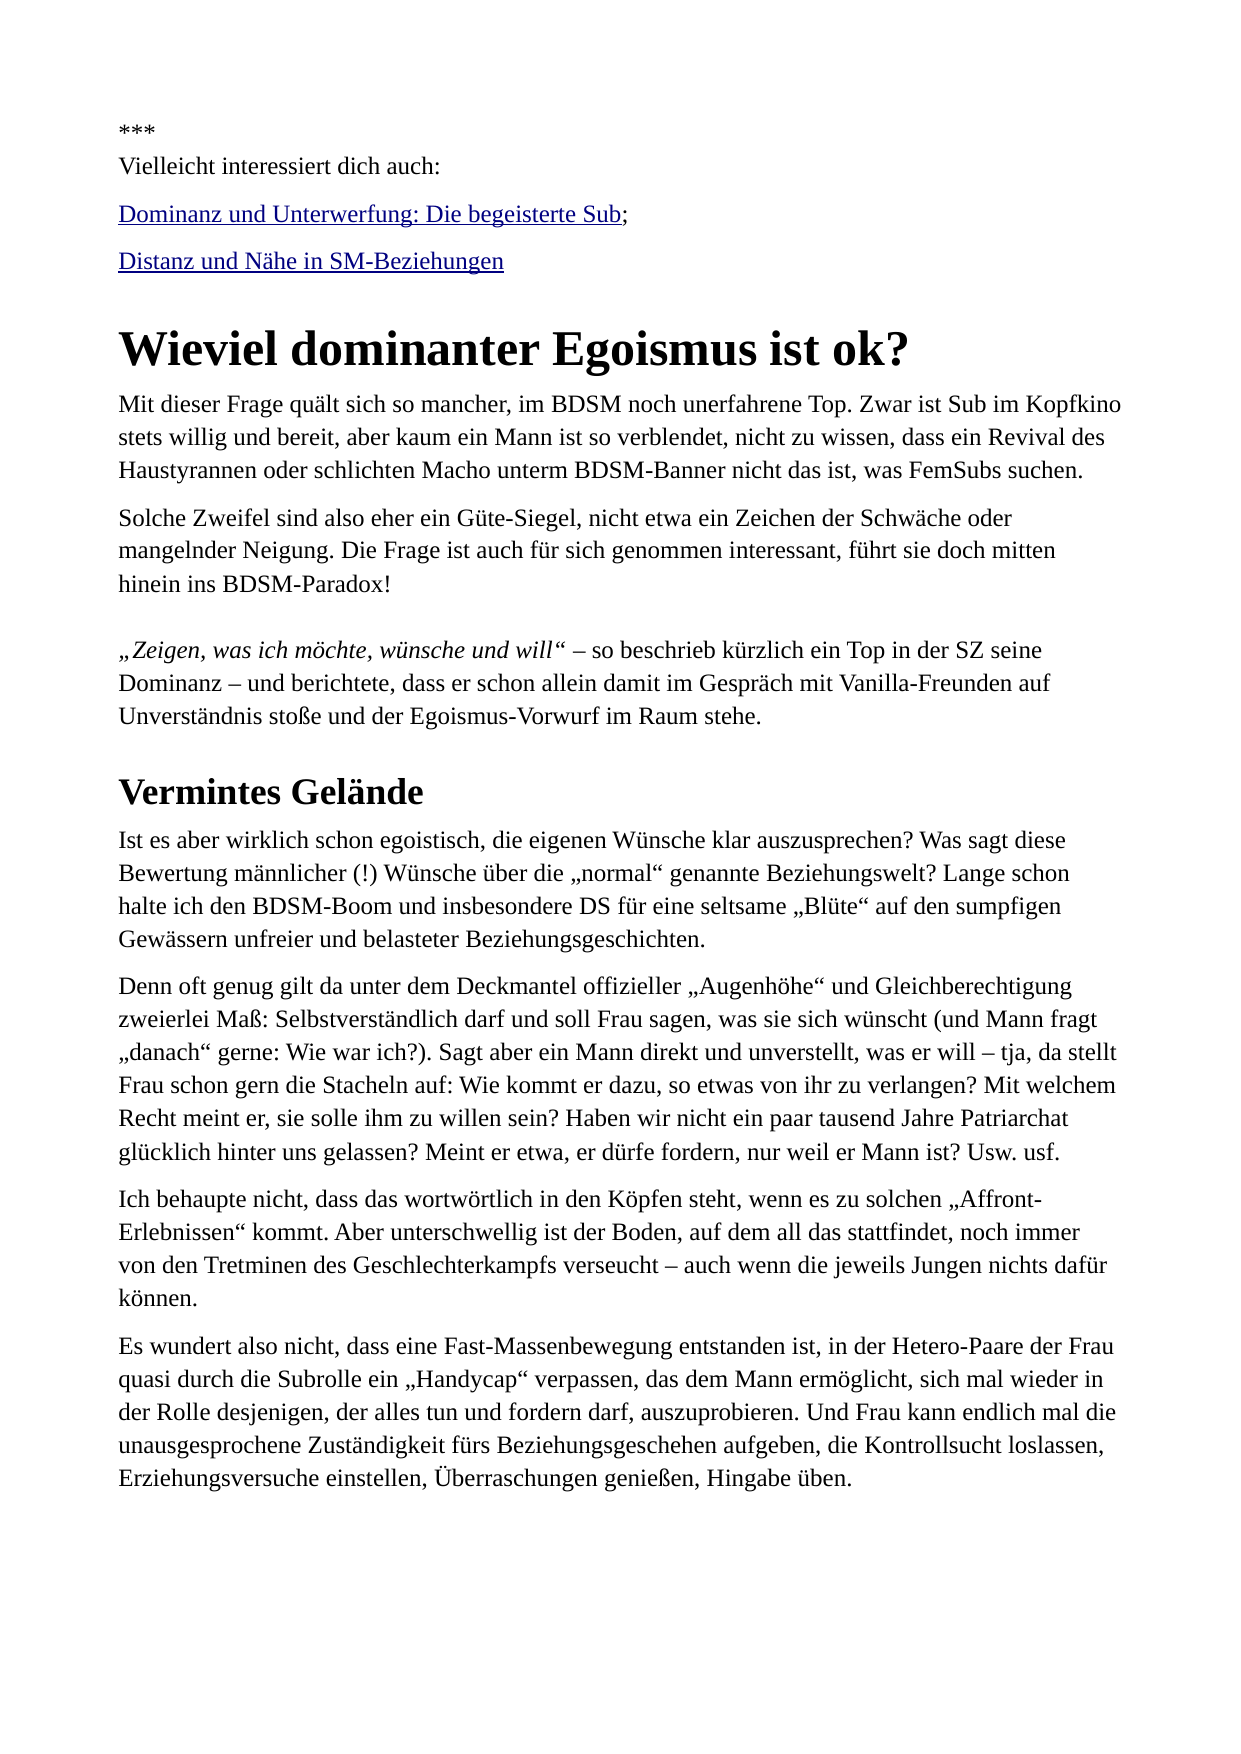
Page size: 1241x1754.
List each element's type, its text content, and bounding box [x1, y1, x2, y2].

text Solche Zweifel sind also eher ein Güte-Siegel, nicht etwa ein Zeichen der Schwäche oder mangelnder Neigung. Die Frage ist auch für sich genommen interessant, führt sie doch mitten hinein ins BDSM-Paradox! „Zeigen, was ich möchte, wünsche und will“ – so beschrieb kürzlich ein Top in der SZ seine Dominanz – und berichtete, dass er schon allein damit im Gespräch mit Vanilla-Freunden auf Unverständnis stoße und der Egoismus-Vorwurf im Raum stehe. [118, 503, 1122, 729]
text *** Vielleicht interessiert dich auch: [118, 118, 1122, 180]
text Ich behaupte nicht, dass das wortwörtlich in den Köpfen steht, wenn es zu solchen „Affront-Erlebnissen“ kommt. Aber unterschwellig ist der Boden, auf dem all das stattfindet, noch immer von den Tretminen des Geschlechterkampfs verseucht – auch wenn die jeweils Jungen nichts dafür können. [118, 1184, 1122, 1312]
text Dominanz und Unterwerfung: Die begeisterte Sub; [118, 199, 1122, 227]
text Mit dieser Frage quält sich so mancher, im BDSM noch unerfahrene Top. Zwar ist Sub im Kopfkino stets willig und bereit, aber kaum ein Mann ist so verblendet, nicht zu wissen, dass ein Revival des Haustyrannen oder schlichten Macho unterm BDSM-Banner nicht das ist, was FemSubs suchen. [118, 389, 1122, 484]
text Denn oft genug gilt da unter dem Deckmantel offizieller „Augenhöhe“ und Gleichberechtigung zweierlei Maß: Selbstverständlich darf und soll Frau sagen, was sie sich wünscht (und Mann fragt „danach“ gerne: Wie war ich?). Sagt aber ein Mann direkt und unverstellt, was er will – tja, da stellt Frau schon gern die Stacheln auf: Wie kommt er dazu, so etwas von ihr zu verlangen? Mit welchem Recht meint er, sie solle ihm zu willen sein? Haben wir nicht ein paar tausend Jahre Patriarchat glücklich hinter uns gelassen? Meint er etwa, er dürfe fordern, nur weil er Mann ist? Usw. usf. [118, 971, 1122, 1165]
text Distanz und Nähe in SM-Beziehungen [118, 246, 1122, 275]
text Ist es aber wirklich schon egoistisch, die eigenen Wünsche klar auszusprechen? Was sagt diese Bewertung männlicher (!) Wünsche über die „normal“ genannte Beziehungswelt? Lange schon halte ich den BDSM-Boom und insbesondere DS für eine seltsame „Blüte“ auf den sumpfigen Gewässern unfreier und belasteter Beziehungsgeschichten. [118, 825, 1122, 953]
subtitle Wieviel dominanter Egoismus ist ok? [118, 319, 1122, 376]
text Es wundert also nicht, dass eine Fast-Massenbewegung entstanden ist, in der Hetero-Paare der Frau quasi durch die Subrolle ein „Handycap“ verpassen, das dem Mann ermöglicht, sich mal wieder in der Rolle desjenigen, der alles tun und fordern darf, auszuprobieren. Und Frau kann endlich mal die unausgesprochene Zuständigkeit fürs Beziehungsgeschehen aufgeben, die Kontrollsucht loslassen, Erziehungsversuche einstellen, Überraschungen genießen, Hingabe üben. [118, 1331, 1122, 1492]
subtitle Vermintes Gelände [118, 769, 1122, 812]
